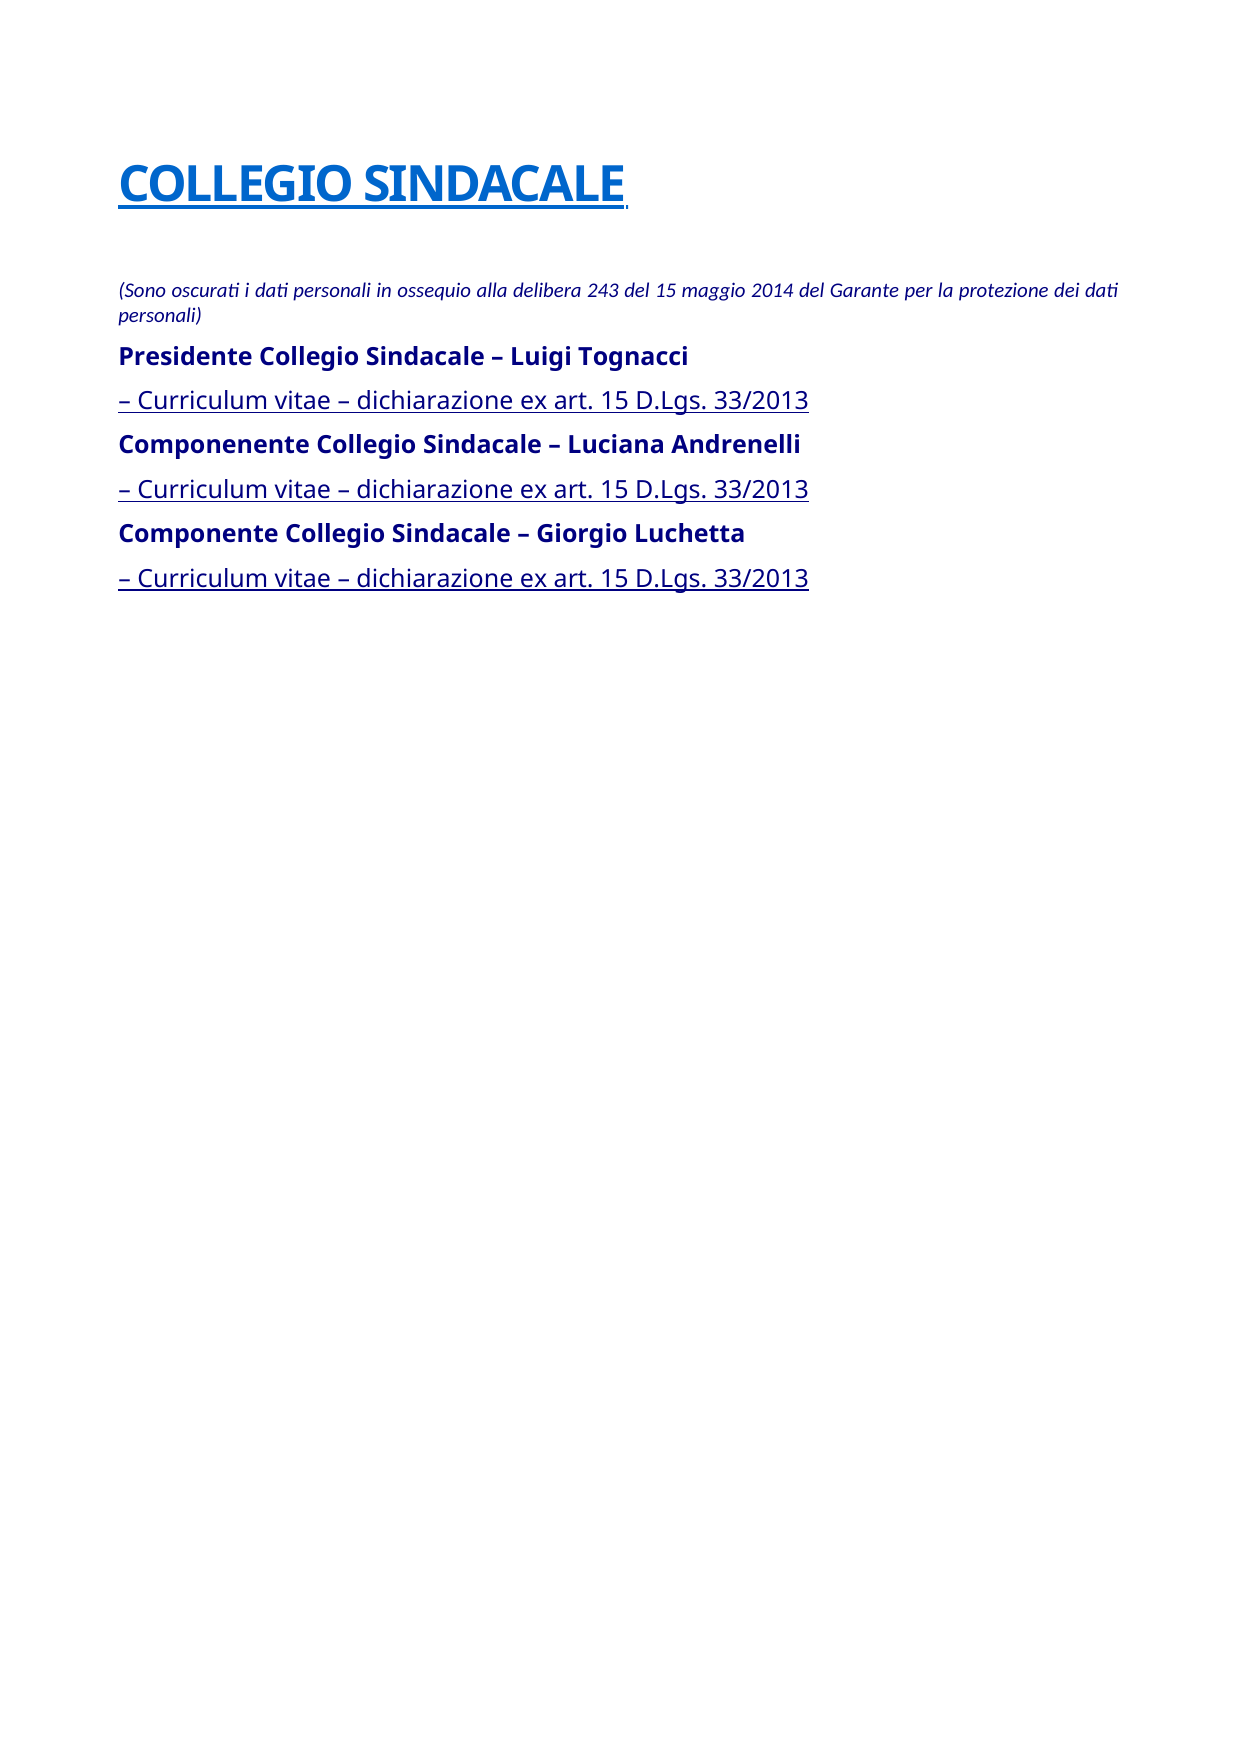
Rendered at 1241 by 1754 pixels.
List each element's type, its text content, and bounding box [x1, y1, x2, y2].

text Componente Collegio Sindacale – Giorgio Luchetta [118, 516, 1122, 550]
text Presidente Collegio Sindacale – Luigi Tognacci [118, 338, 1122, 372]
text – Curriculum vitae – dichiarazione ex art. 15 D.Lgs. 33/2013 [118, 561, 1122, 595]
text – Curriculum vitae – dichiarazione ex art. 15 D.Lgs. 33/2013 [118, 472, 1122, 506]
text – Curriculum vitae – dichiarazione ex art. 15 D.Lgs. 33/2013 [118, 383, 1122, 417]
text (Sono oscurati i dati personali in ossequio alla delibera 243 del 15 maggio 2014 del Garante per la protezione dei dati personali) [118, 277, 1122, 328]
text Componenente Collegio Sindacale – Luciana Andrenelli [118, 427, 1122, 461]
text COLLEGIO SINDACALE [118, 148, 1122, 216]
